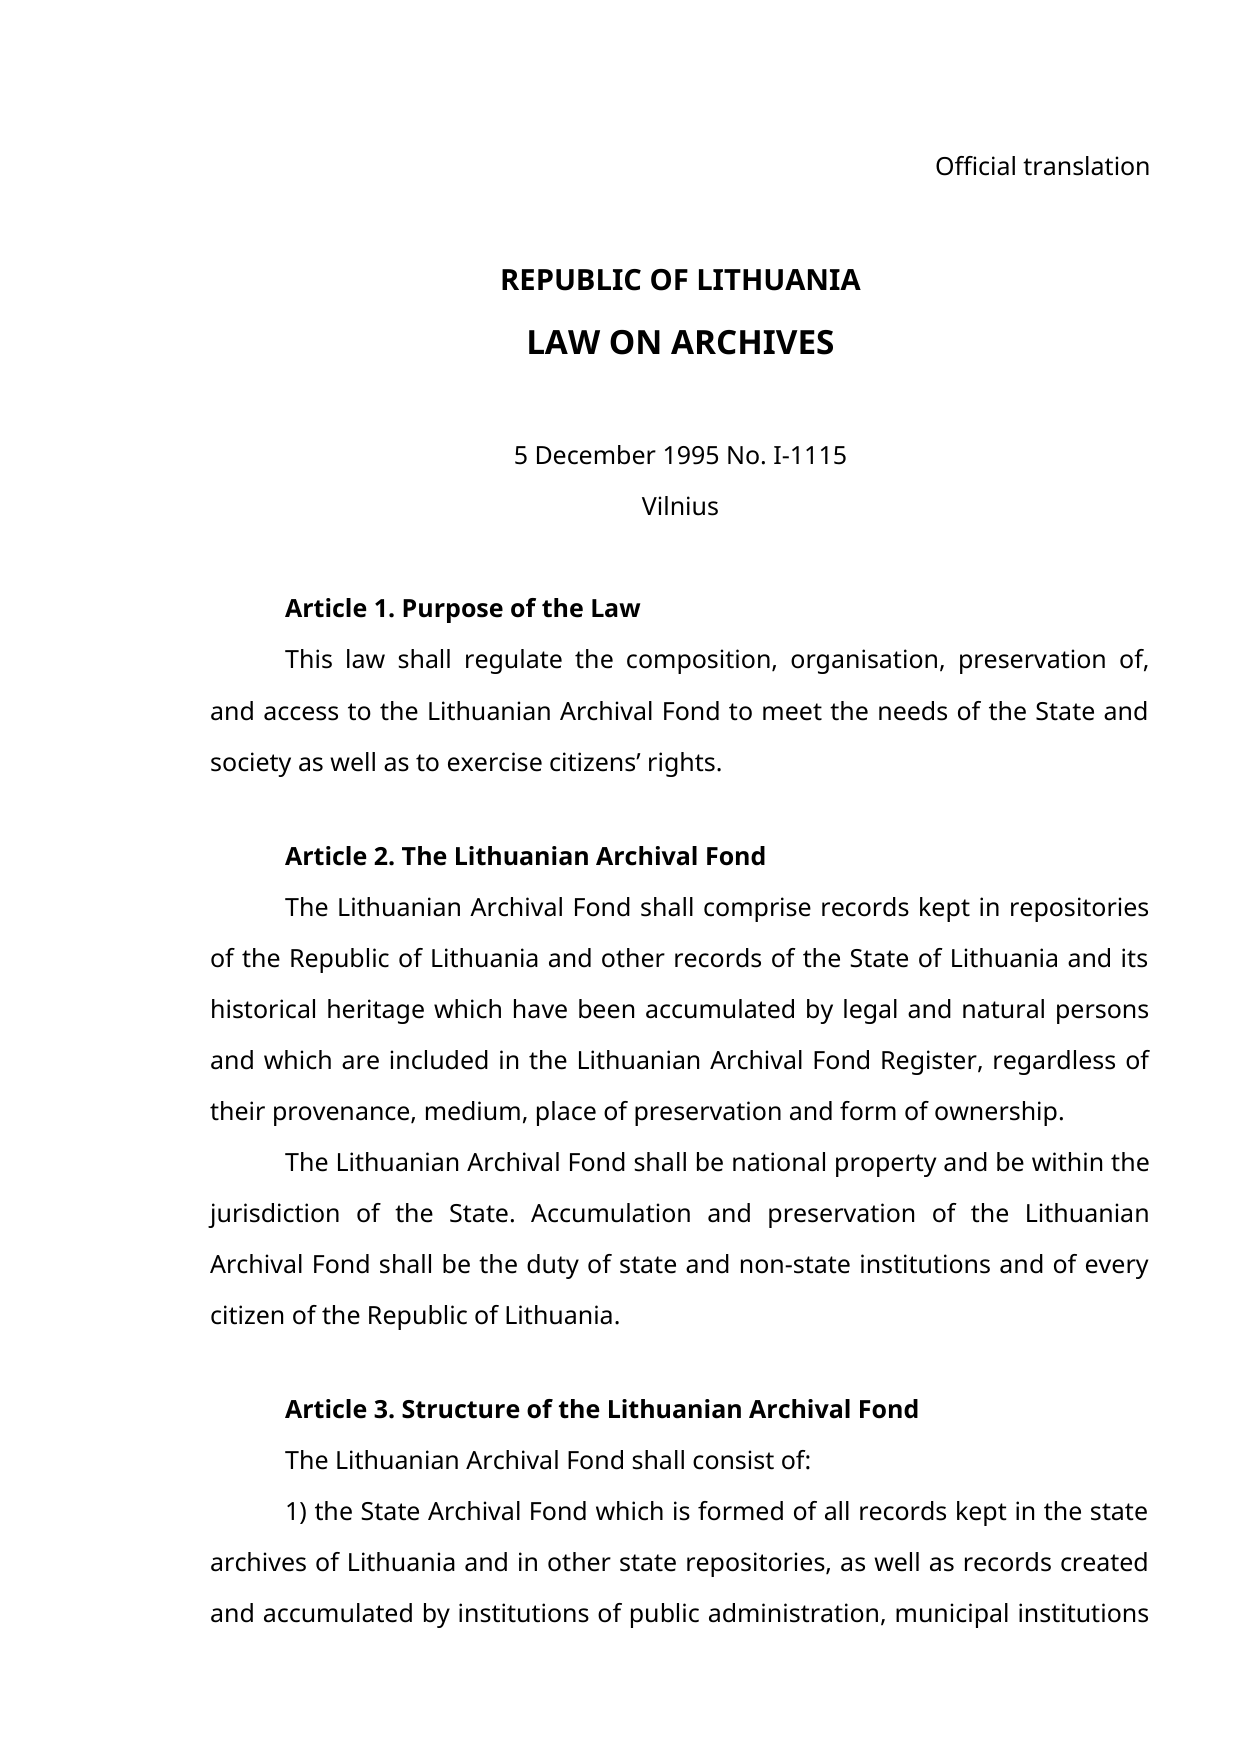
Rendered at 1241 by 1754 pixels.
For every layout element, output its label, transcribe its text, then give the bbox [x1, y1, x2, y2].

text Official translation [210, 149, 1151, 183]
text Article 1. Purpose of the Law [210, 591, 1151, 625]
text Article 2. The Lithuanian Archival Fond [210, 838, 1151, 872]
text Vilnius [210, 489, 1151, 523]
text LAW ON ARCHIVES [210, 319, 1151, 364]
text REPUBLIC OF LITHUANIA [210, 259, 1151, 299]
text Article 3. Structure of the Lithuanian Archival Fond [210, 1392, 1151, 1426]
text The Lithuanian Archival Fond shall be national property and be within the jurisdiction of the State. Accumulation and preservation of the Lithuanian Archival Fond shall be the duty of state and non-state institutions and of every citizen of the Republic of Lithuania. [210, 1144, 1151, 1332]
text 5 December 1995 No. I-1115 [210, 438, 1151, 472]
text The Lithuanian Archival Fond shall consist of: [210, 1443, 1151, 1477]
text The Lithuanian Archival Fond shall comprise records kept in repositories of the Republic of Lithuania and other records of the State of Lithuania and its historical heritage which have been accumulated by legal and natural persons and which are included in the Lithuanian Archival Fond Register, regardless of their provenance, medium, place of preservation and form of ownership. [210, 889, 1151, 1128]
text This law shall regulate the composition, organisation, preservation of, and access to the Lithuanian Archival Fond to meet the needs of the State and society as well as to exercise citizens’ rights. [210, 642, 1151, 778]
text 1) the State Archival Fond which is formed of all records kept in the state archives of Lithuania and in other state repositories, as well as records created and accumulated by institutions of public administration, municipal institutions [210, 1494, 1151, 1630]
